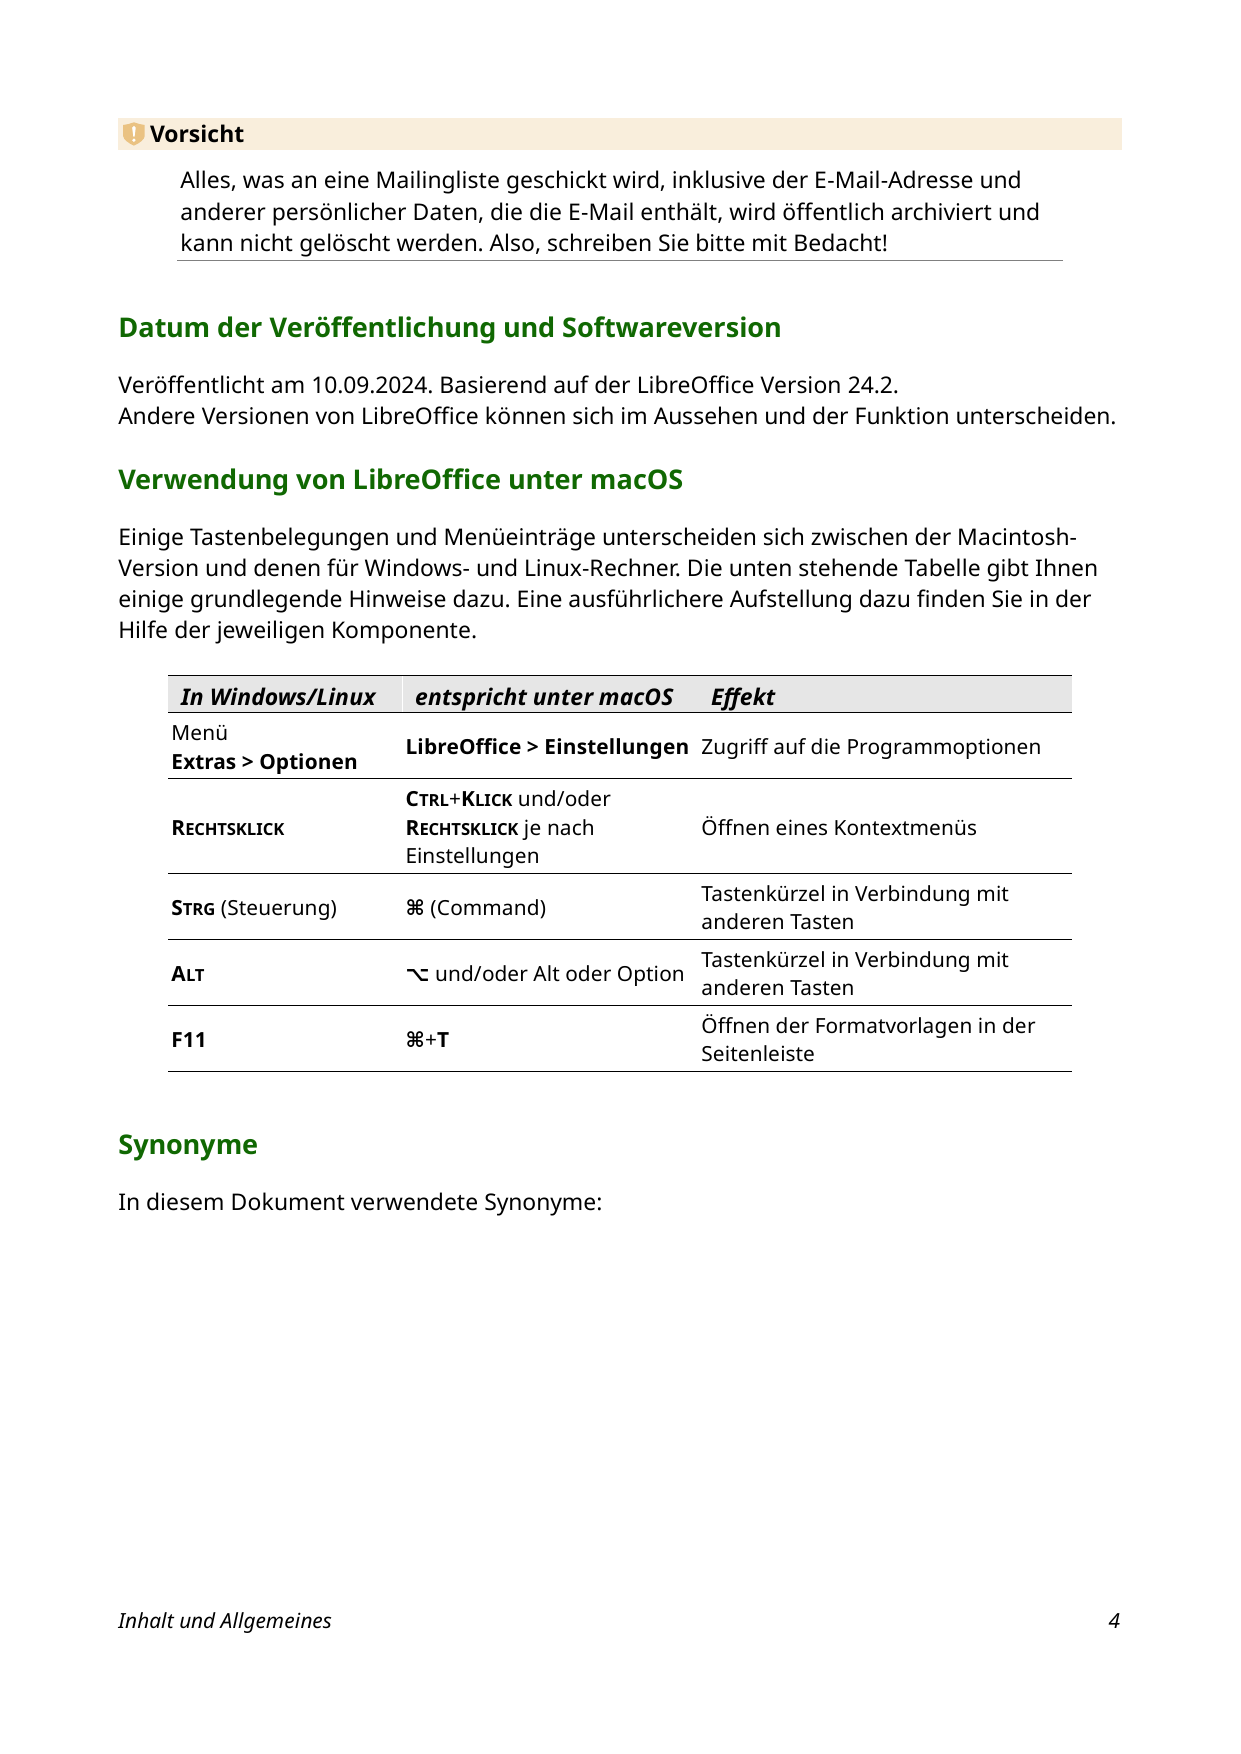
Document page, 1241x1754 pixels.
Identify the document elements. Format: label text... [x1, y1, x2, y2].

table_cell Rechtsklick [168, 779, 402, 873]
subtitle Synonyme [118, 1125, 1122, 1162]
table_cell Tastenkürzel in Verbindung mit anderen Tasten [698, 940, 1072, 1005]
table_cell Ctrl+Klick und/oder Rechtsklick je nach Einstellungen [403, 779, 698, 873]
subtitle Datum der Veröffentlichung und Softwareversion [118, 309, 1122, 346]
list Vorsicht [118, 118, 1122, 150]
table_cell Alt [168, 940, 402, 1005]
table_cell Öffnen der Formatvorlagen in der Seitenleiste [698, 1006, 1072, 1071]
table_header Effekt [698, 676, 1072, 712]
table_cell Zugriff auf die Programmoptionen [698, 713, 1072, 778]
table_cell ⌥ und/oder Alt oder Option [403, 940, 698, 1005]
text Veröffentlicht am 10.09.2024. Basierend auf der LibreOffice Version 24.2. Andere Versionen von LibreOffice können sich im Aussehen und der Funktion unterscheiden. [118, 369, 1122, 431]
table_cell Öffnen eines Kontextmenüs [698, 779, 1072, 873]
table_cell Strg (Steuerung) [168, 874, 402, 939]
table_cell Menü Extras > Optionen [168, 713, 402, 778]
subtitle Verwendung von LibreOffice unter macOS [118, 461, 1122, 498]
text In diesem Dokument verwendete Synonyme: [118, 1186, 1122, 1217]
text Einige Tastenbelegungen und Menüeinträge unterscheiden sich zwischen der Macintosh-Version und denen für Windows- und Linux-Rechner. Die unten stehende Tabelle gibt Ihnen einige grundlegende Hinweise dazu. Eine ausführlichere Aufstellung dazu finden Sie in der Hilfe der jeweiligen Komponente. [118, 521, 1122, 645]
table_cell Tastenkürzel in Verbindung mit anderen Tasten [698, 874, 1072, 939]
table_header entspricht unter macOS [403, 676, 698, 712]
table_cell ⌘ (Command) [403, 874, 698, 939]
table_header In Windows/Linux [168, 676, 402, 712]
table_cell LibreOffice > Einstellungen [403, 713, 698, 778]
text Alles, was an eine Mailingliste geschickt wird, inklusive der E-Mail-Adresse und anderer persönlicher Daten, die die E-Mail enthält, wird öffentlich archiviert und kann nicht gelöscht werden. Also, schreiben Sie bitte mit Bedacht! [177, 161, 1063, 260]
table_cell ⌘+T [403, 1006, 698, 1071]
table_cell F11 [168, 1006, 402, 1071]
